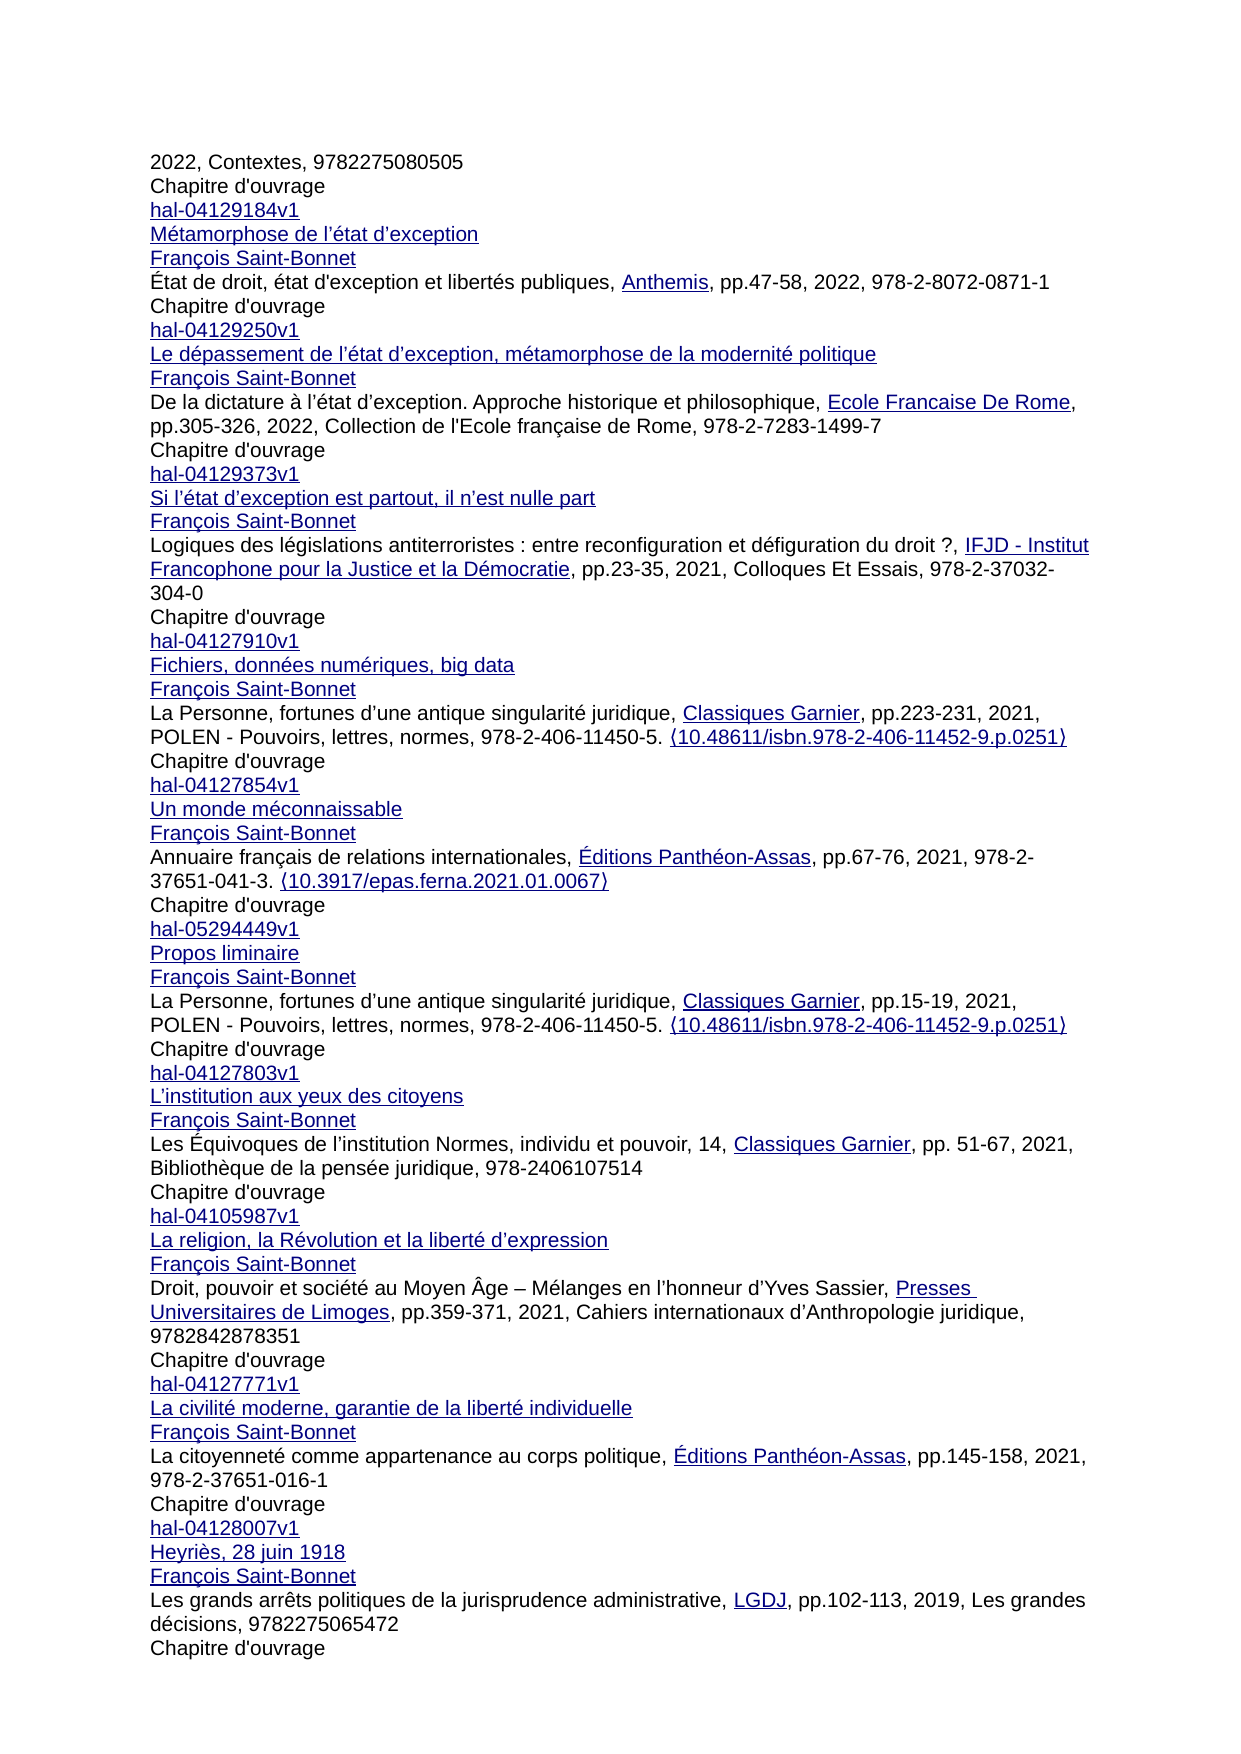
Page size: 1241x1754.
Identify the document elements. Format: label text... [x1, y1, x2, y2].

table_cell Heyriès, 28 juin 1918 François Saint-Bonnet Les grands arrêts politiques de la jurisprudence administrative, LGDJ, pp.102-113, 2019, Les grandes décisions, 9782275065472 Chapitre d'ouvrage [150, 1540, 1090, 1659]
table_cell L’institution aux yeux des citoyens François Saint-Bonnet Les Équivoques de l’institution Normes, individu et pouvoir, 14, Classiques Garnier, pp. 51-67, 2021, Bibliothèque de la pensée juridique, 978-2406107514 Chapitre d'ouvrage hal-04105987v1 [150, 1084, 1090, 1228]
table_cell La civilité moderne, garantie de la liberté individuelle François Saint-Bonnet La citoyenneté comme appartenance au corps politique, Éditions Panthéon-Assas, pp.145-158, 2021, 978-2-37651-016-1 Chapitre d'ouvrage hal-04128007v1 [150, 1396, 1090, 1539]
table_cell Un monde méconnaissable François Saint-Bonnet Annuaire français de relations internationales, Éditions Panthéon-Assas, pp.67-76, 2021, 978-2-37651-041-3. ⟨10.3917/epas.ferna.2021.01.0067⟩ Chapitre d'ouvrage hal-05294449v1 [150, 797, 1090, 941]
table_cell Fichiers, données numériques, big data François Saint-Bonnet La Personne, fortunes d’une antique singularité juridique, Classiques Garnier, pp.223-231, 2021, POLEN - Pouvoirs, lettres, normes, 978-2-406-11450-5. ⟨10.48611/isbn.978-2-406-11452-9.p.0251⟩ Chapitre d'ouvrage hal-04127854v1 [150, 653, 1090, 797]
table_cell La religion, la Révolution et la liberté d’expression François Saint-Bonnet Droit, pouvoir et société au Moyen Âge – Mélanges en l’honneur d’Yves Sassier, Presses Universitaires de Limoges, pp.359-371, 2021, Cahiers internationaux d’Anthropologie juridique, 9782842878351 Chapitre d'ouvrage hal-04127771v1 [150, 1228, 1090, 1396]
table_cell Si l’état d’exception est partout, il n’est nulle part François Saint-Bonnet Logiques des législations antiterroristes : entre reconfiguration et défiguration du droit ?, IFJD - Institut Francophone pour la Justice et la Démocratie, pp.23-35, 2021, Colloques Et Essais, 978-2-37032-304-0 Chapitre d'ouvrage hal-04127910v1 [150, 485, 1090, 653]
table_cell 2022, Contextes, 9782275080505 Chapitre d'ouvrage hal-04129184v1 [150, 150, 1090, 222]
table_cell Métamorphose de l’état d’exception François Saint-Bonnet État de droit, état d'exception et libertés publiques, Anthemis, pp.47-58, 2022, 978-2-8072-0871-1 Chapitre d'ouvrage hal-04129250v1 [150, 222, 1090, 342]
table_cell Le dépassement de l’état d’exception, métamorphose de la modernité politique François Saint-Bonnet De la dictature à l’état d’exception. Approche historique et philosophique, Ecole Francaise De Rome, pp.305-326, 2022, Collection de l'Ecole française de Rome, 978-2-7283-1499-7 Chapitre d'ouvrage hal-04129373v1 [150, 342, 1090, 485]
table_cell Propos liminaire François Saint-Bonnet La Personne, fortunes d’une antique singularité juridique, Classiques Garnier, pp.15-19, 2021, POLEN - Pouvoirs, lettres, normes, 978-2-406-11450-5. ⟨10.48611/isbn.978-2-406-11452-9.p.0251⟩ Chapitre d'ouvrage hal-04127803v1 [150, 941, 1090, 1084]
